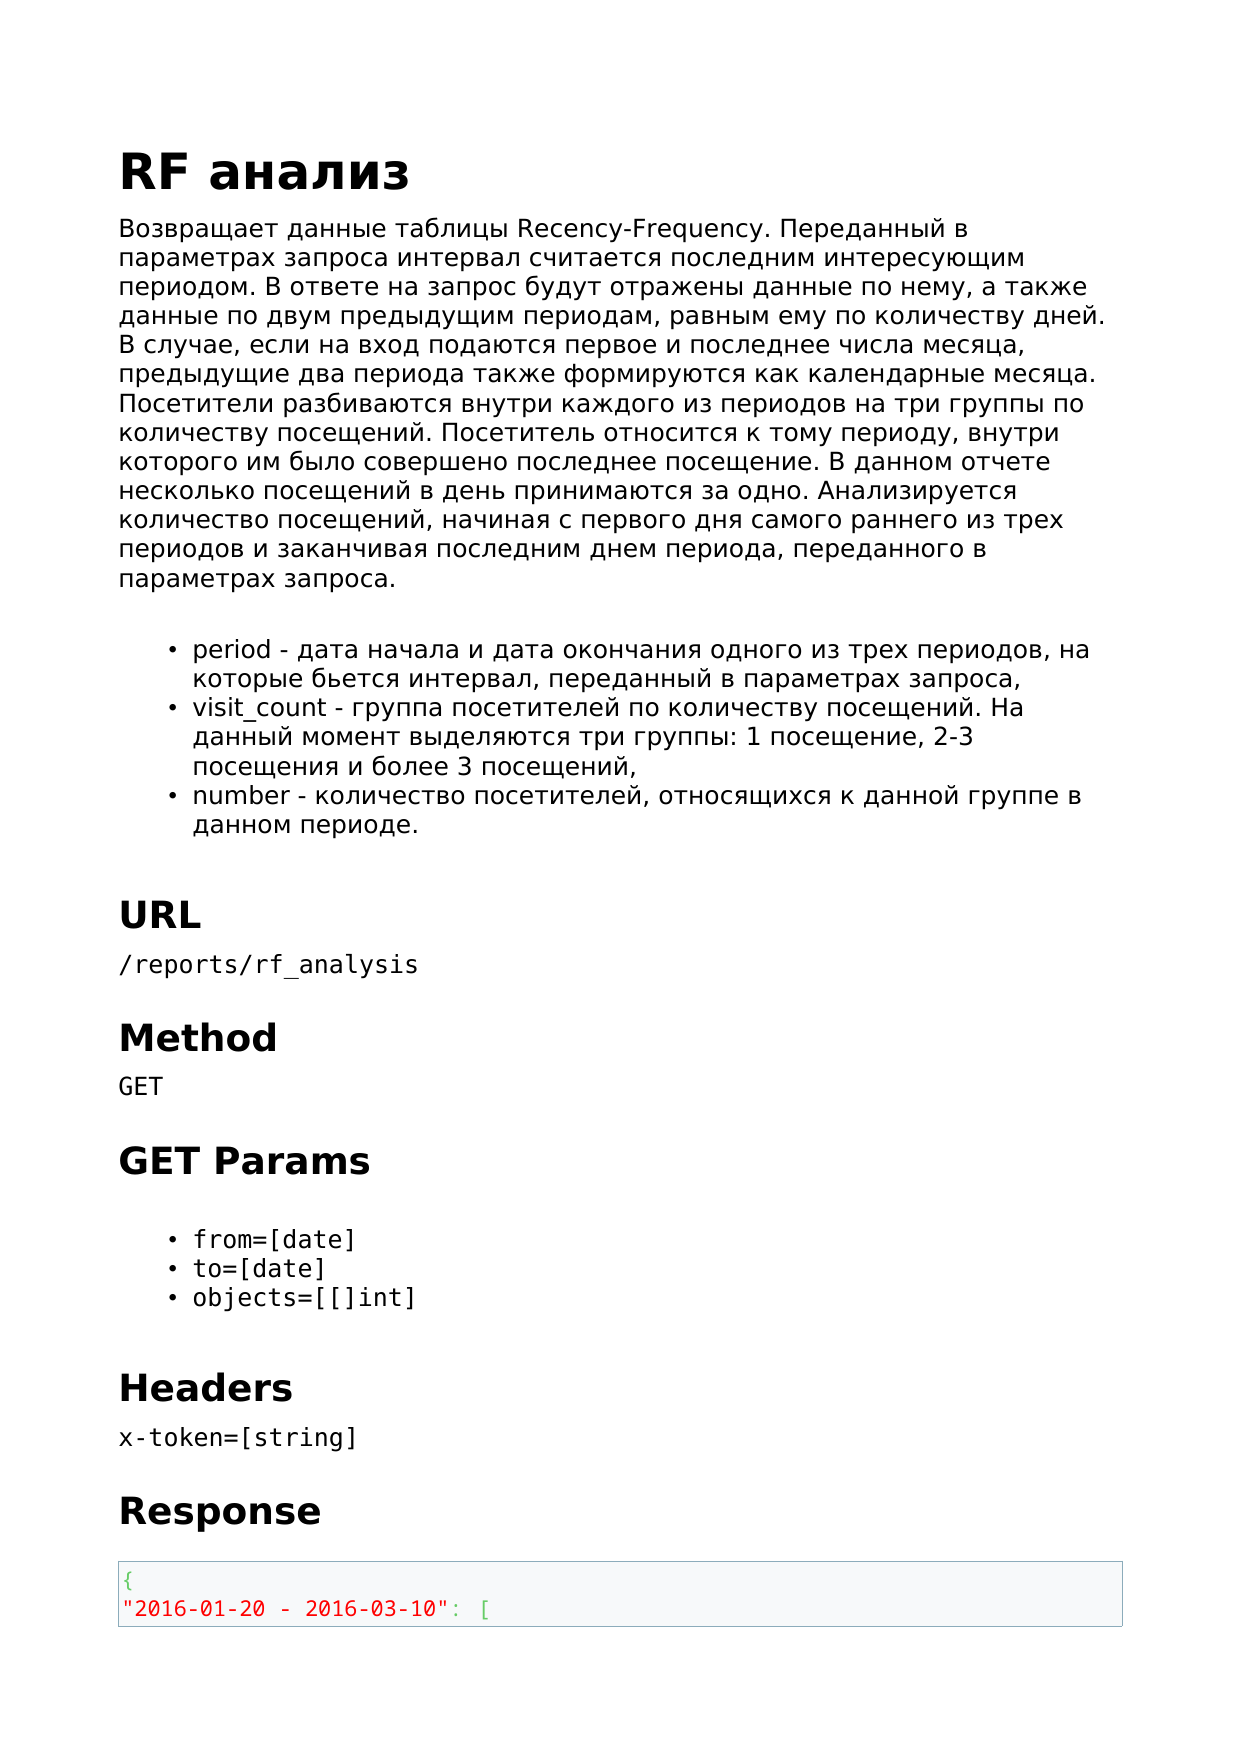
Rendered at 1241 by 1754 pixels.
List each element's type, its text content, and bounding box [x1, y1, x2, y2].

text /reports/rf_analysis [118, 950, 1122, 979]
subtitle Method [118, 1016, 1122, 1060]
list period - дата начала и дата окончания одного из трех периодов, на которые бьется интервал, переданный в параметрах запроса, [177, 635, 1122, 693]
list visit_count - группа посетителей по количеству посещений. На данный момент выделяются три группы: 1 посещение, 2-3 посещения и более 3 посещений, [177, 693, 1122, 781]
text GET [118, 1073, 1122, 1102]
text Возвращает данные таблицы Recency-Frequency. Переданный в параметрах запроса интервал считается последним интересующим периодом. В ответе на запрос будут отражены данные по нему, а также данные по двум предыдущим периодам, равным ему по количеству дней. В случае, если на вход подаются первое и последнее числа месяца, предыдущие два периода также формируются как календарные месяца. Посетители разбиваются внутри каждого из периодов на три группы по количеству посещений. Посетитель относится к тому периоду, внутри которого им было совершено последнее посещение. В данном отчете несколько посещений в день принимаются за одно. Анализируется количество посещений, начиная с первого дня самого раннего из трех периодов и заканчивая последним днем периода, переданного в параметрах запроса. [118, 214, 1122, 593]
subtitle Response [118, 1490, 1122, 1533]
text x-token=[string] [118, 1423, 1122, 1452]
subtitle RF анализ [118, 143, 1122, 201]
table_header { "2016-01-20 - 2016-03-10": [ [119, 1562, 1122, 1626]
subtitle Headers [118, 1367, 1122, 1411]
list objects=[[]int] [177, 1283, 1122, 1312]
list to=[date] [177, 1254, 1122, 1283]
list number - количество посетителей, относящихся к данной группе в данном периоде. [177, 781, 1122, 839]
subtitle GET Params [118, 1139, 1122, 1183]
subtitle URL [118, 894, 1122, 937]
list from=[date] [177, 1225, 1122, 1254]
